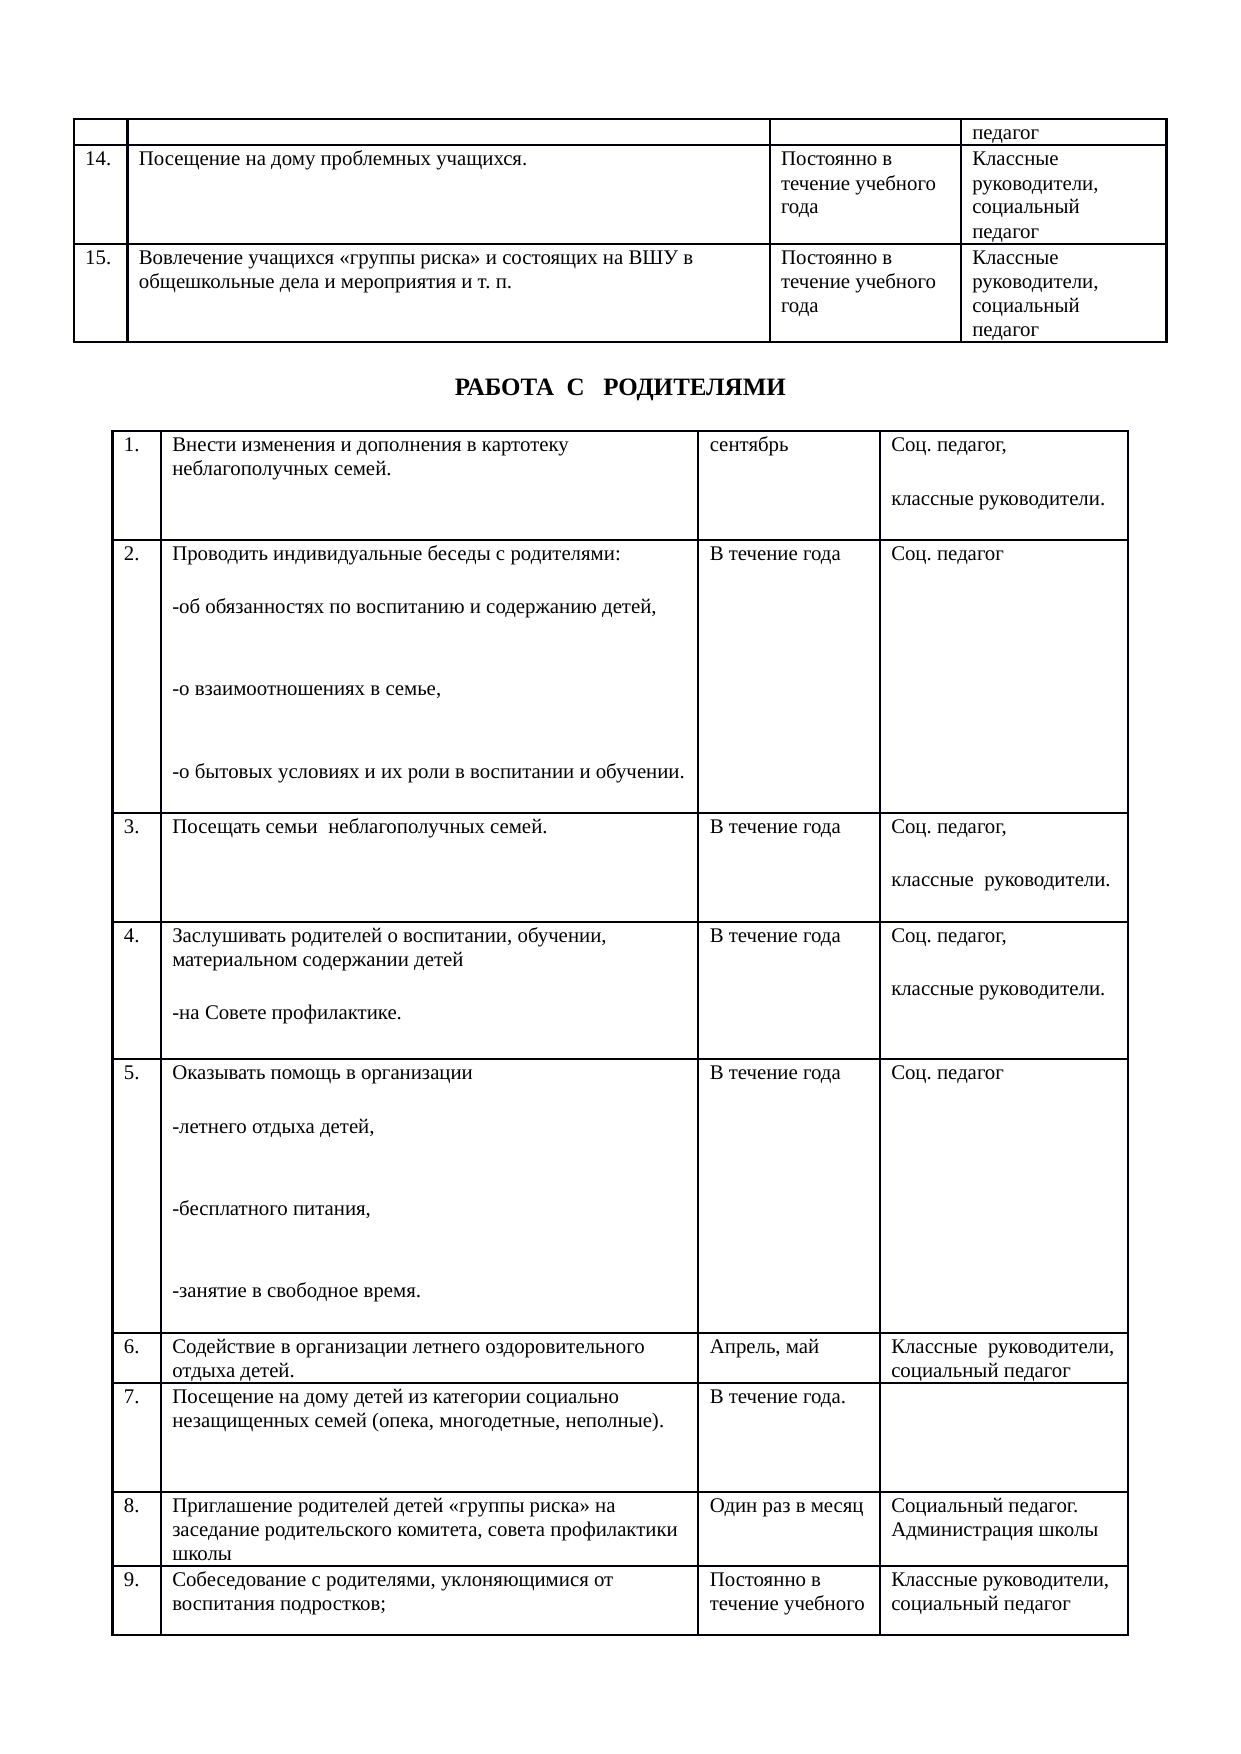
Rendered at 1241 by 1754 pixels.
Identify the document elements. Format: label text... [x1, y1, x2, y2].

table_header 1. [114, 432, 160, 539]
table_cell Собеседование с родителями, уклоняющимися от воспитания подростков; [162, 1567, 697, 1634]
table_cell Соц. педагог, классные руководители. [881, 923, 1127, 1058]
table_cell 7. [114, 1384, 160, 1491]
table_header Внести изменения и дополнения в картотеку неблагополучных семей. [162, 432, 697, 539]
table_cell [881, 1384, 1127, 1491]
table_cell Постоянно в течение учебного года [771, 245, 960, 341]
table_cell Апрель, май [699, 1334, 879, 1382]
table_cell Классные руководители, социальный педагог [962, 245, 1165, 341]
table_cell Классные руководители, социальный педагог [881, 1567, 1127, 1634]
table_cell [771, 120, 960, 144]
table_cell В течение года [699, 541, 879, 812]
table_cell В течение года [699, 814, 879, 921]
table_cell [75, 120, 126, 144]
table_cell 4. [114, 923, 160, 1058]
table_cell В течение года [699, 1060, 879, 1332]
table_cell Социальный педагог. Администрация школы [881, 1493, 1127, 1565]
table_cell Соц. педагог [881, 1060, 1127, 1332]
table_cell Заслушивать родителей о воспитании, обучении, материальном содержании детей -на Совете профилактике. [162, 923, 697, 1058]
table_cell Содействие в организации летнего оздоровительного отдыха детей. [162, 1334, 697, 1382]
table_cell Один раз в месяц [699, 1493, 879, 1565]
table_cell Классные руководители, социальный педагог [962, 146, 1165, 243]
table_cell Посещать семьи неблагополучных семей. [162, 814, 697, 921]
table_cell Постоянно в течение учебного года [771, 146, 960, 243]
table_cell В течение года [699, 923, 879, 1058]
table_cell 5. [114, 1060, 160, 1332]
table_cell 3. [114, 814, 160, 921]
table_cell [129, 120, 769, 144]
table_cell 9. [114, 1567, 160, 1634]
table_cell 15. [75, 245, 126, 341]
table_cell Приглашение родителей детей «группы риска» на заседание родительского комитета, совета профилактики школы [162, 1493, 697, 1565]
table_header Соц. педагог, классные руководители. [881, 432, 1127, 539]
table_cell педагог [962, 120, 1165, 144]
table_cell Оказывать помощь в организации -летнего отдыха детей, -бесплатного питания, -занятие в свободное время. [162, 1060, 697, 1332]
table_cell 14. [75, 146, 126, 243]
table_cell Проводить индивидуальные беседы с родителями: -об обязанностях по воспитанию и содержанию детей, -о взаимоотношениях в семье, -о бытовых условиях и их роли в воспитании и обучении. [162, 541, 697, 812]
table_cell Вовлечение учащихся «группы риска» и состоящих на ВШУ в общешкольные дела и мероприятия и т. п. [129, 245, 769, 341]
table_cell Постоянно в течение учебного [699, 1567, 879, 1634]
table_cell Классные руководители, социальный педагог [881, 1334, 1127, 1382]
table_cell В течение года. [699, 1384, 879, 1491]
text РАБОТА С РОДИТЕЛЯМИ [118, 372, 1122, 401]
table_cell 8. [114, 1493, 160, 1565]
table_cell Посещение на дому проблемных учащихся. [129, 146, 769, 243]
table_cell Соц. педагог [881, 541, 1127, 812]
table_cell 6. [114, 1334, 160, 1382]
table_cell Соц. педагог, классные руководители. [881, 814, 1127, 921]
table_header сентябрь [699, 432, 879, 539]
table_cell 2. [114, 541, 160, 812]
table_cell Посещение на дому детей из категории социально незащищенных семей (опека, многодетные, неполные). [162, 1384, 697, 1491]
